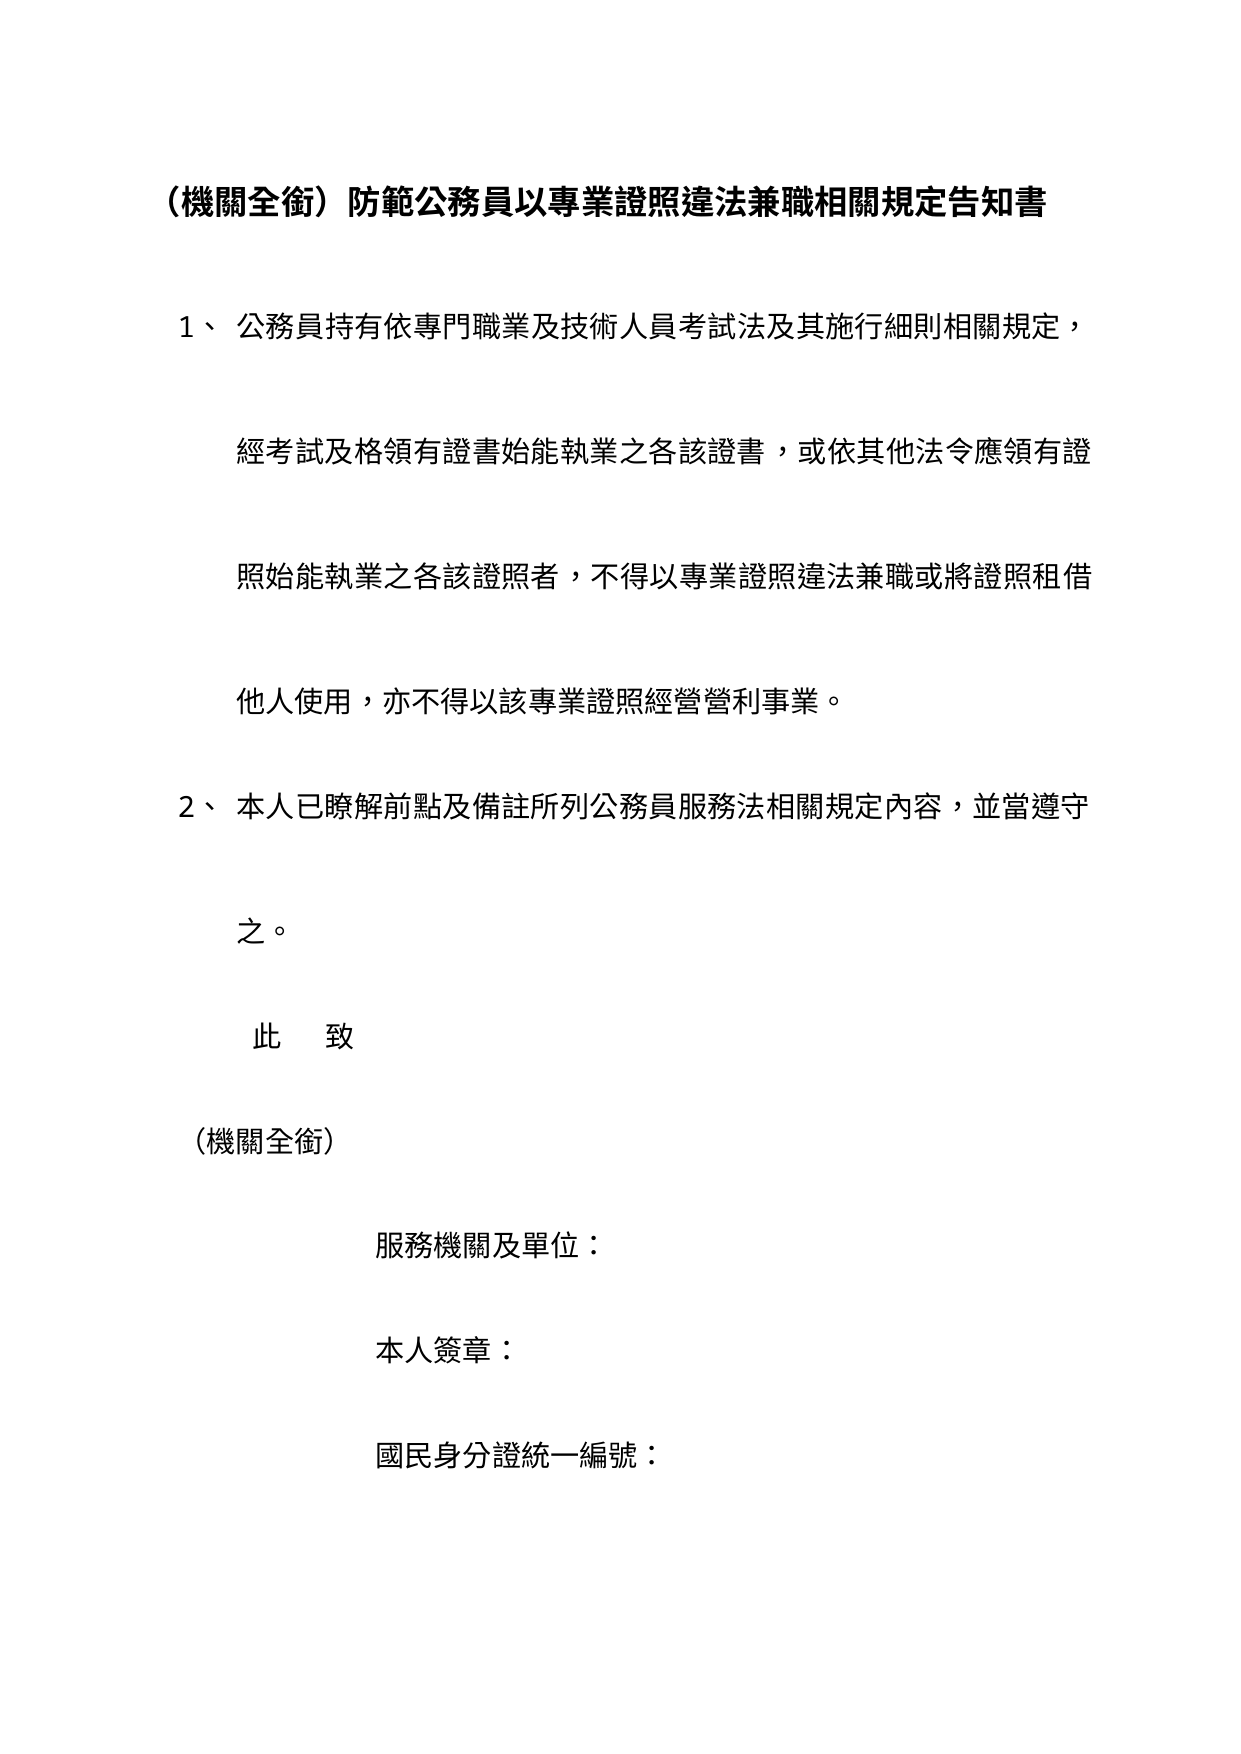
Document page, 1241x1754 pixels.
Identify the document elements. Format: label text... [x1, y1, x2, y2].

list 本人已瞭解前點及備註所列公務員服務法相關規定內容，並當遵守之。 [177, 763, 1092, 951]
list 公務員持有依專門職業及技術人員考試法及其施行細則相關規定，經考試及格領有證書始能執業之各該證書，或依其他法令應領有證照始能執業之各該證照者，不得以專業證照違法兼職或將證照租借他人使用，亦不得以該專業證照經營營利事業。 [177, 283, 1092, 721]
text 國民身分證統一編號： [177, 1412, 1092, 1474]
text 本人簽章： [177, 1307, 1092, 1370]
text 服務機關及單位： [177, 1202, 1092, 1265]
text （機關全銜）防範公務員以專業證照違法兼職相關規定告知書 [148, 158, 1137, 221]
text （機關全銜） [177, 1098, 1092, 1160]
text 此 致 [252, 993, 1092, 1055]
